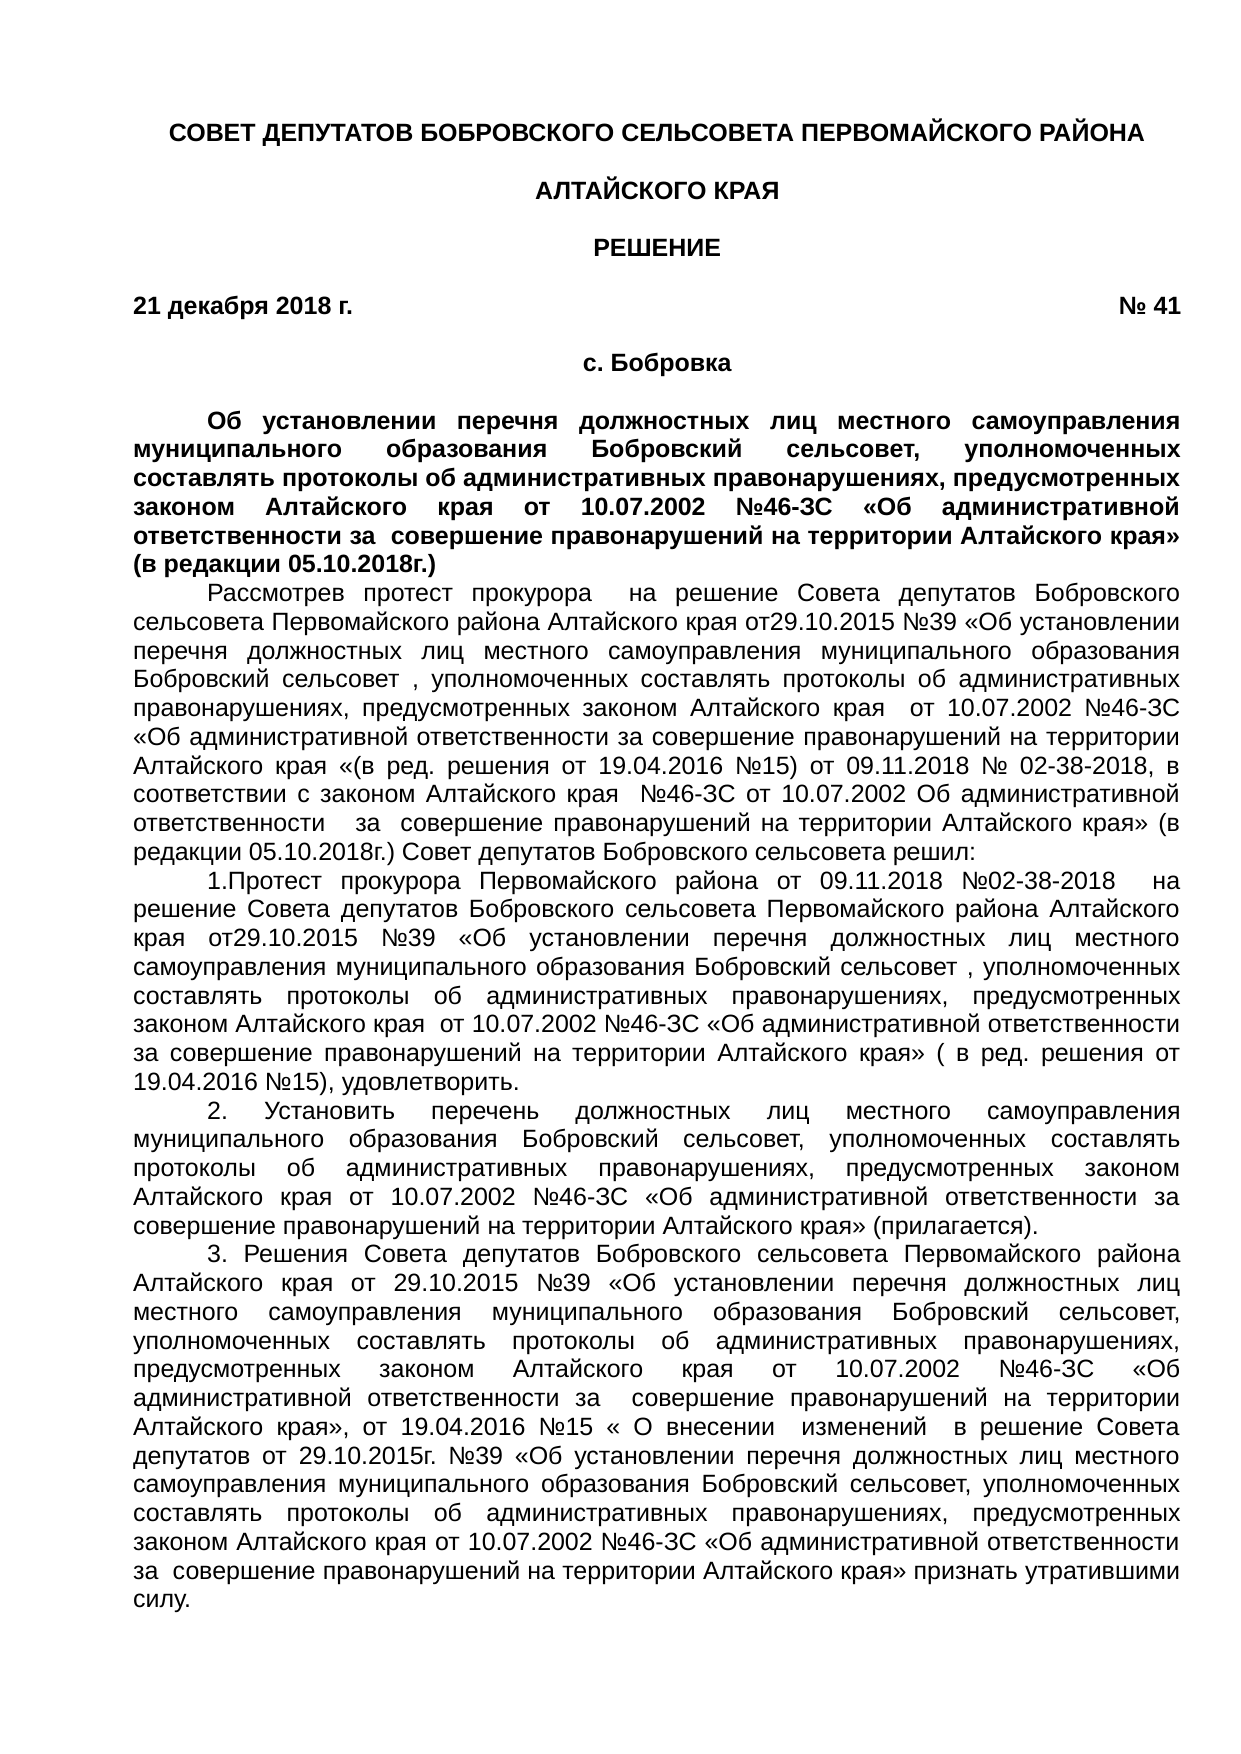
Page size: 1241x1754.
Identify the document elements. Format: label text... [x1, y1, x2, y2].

text 21 декабря 2018 г. № 41 [133, 291, 1181, 319]
text СОВЕТ ДЕПУТАТОВ БОБРОВСКОГО СЕЛЬСОВЕТА ПЕРВОМАЙСКОГО РАЙОНА АЛТАЙСКОГО КРАЯ [133, 118, 1181, 204]
text РЕШЕНИЕ [133, 233, 1181, 262]
text 2. Установить перечень должностных лиц местного самоуправления муниципального образования Бобровский сельсовет, уполномоченных составлять протоколы об административных правонарушениях, предусмотренных законом Алтайского края от 10.07.2002 №46-ЗС «Об административной ответственности за совершение правонарушений на территории Алтайского края» (прилагается). [133, 1096, 1181, 1239]
text 1.Протест прокурора Первомайского района от 09.11.2018 №02-38-2018 на решение Совета депутатов Бобровского сельсовета Первомайского района Алтайского края от29.10.2015 №39 «Об установлении перечня должностных лиц местного самоуправления муниципального образования Бобровский сельсовет , уполномоченных составлять протоколы об административных правонарушениях, предусмотренных законом Алтайского края от 10.07.2002 №46-ЗС «Об административной ответственности за совершение правонарушений на территории Алтайского края» ( в ред. решения от 19.04.2016 №15), удовлетворить. [133, 866, 1181, 1096]
text 3. Решения Совета депутатов Бобровского сельсовета Первомайского района Алтайского края от 29.10.2015 №39 «Об установлении перечня должностных лиц местного самоуправления муниципального образования Бобровский сельсовет, уполномоченных составлять протоколы об административных правонарушениях, предусмотренных законом Алтайского края от 10.07.2002 №46-ЗС «Об административной ответственности за совершение правонарушений на территории Алтайского края», от 19.04.2016 №15 « О внесении изменений в решение Совета депутатов от 29.10.2015г. №39 «Об установлении перечня должностных лиц местного самоуправления муниципального образования Бобровский сельсовет, уполномоченных составлять протоколы об административных правонарушениях, предусмотренных законом Алтайского края от 10.07.2002 №46-ЗС «Об административной ответственности за совершение правонарушений на территории Алтайского края» признать утратившими силу. [133, 1239, 1181, 1613]
text Об установлении перечня должностных лиц местного самоуправления муниципального образования Бобровский сельсовет, уполномоченных составлять протоколы об административных правонарушениях, предусмотренных законом Алтайского края от 10.07.2002 №46-ЗС «Об административной ответственности за совершение правонарушений на территории Алтайского края» (в редакции 05.10.2018г.) [133, 406, 1181, 578]
text с. Бобровка [133, 348, 1181, 377]
text Рассмотрев протест прокурора на решение Совета депутатов Бобровского сельсовета Первомайского района Алтайского края от29.10.2015 №39 «Об установлении перечня должностных лиц местного самоуправления муниципального образования Бобровский сельсовет , уполномоченных составлять протоколы об административных правонарушениях, предусмотренных законом Алтайского края от 10.07.2002 №46-ЗС «Об административной ответственности за совершение правонарушений на территории Алтайского края «(в ред. решения от 19.04.2016 №15) от 09.11.2018 № 02-38-2018, в соответствии с законом Алтайского края №46-ЗС от 10.07.2002 Об административной ответственности за совершение правонарушений на территории Алтайского края» (в редакции 05.10.2018г.) Совет депутатов Бобровского сельсовета решил: [133, 578, 1181, 866]
